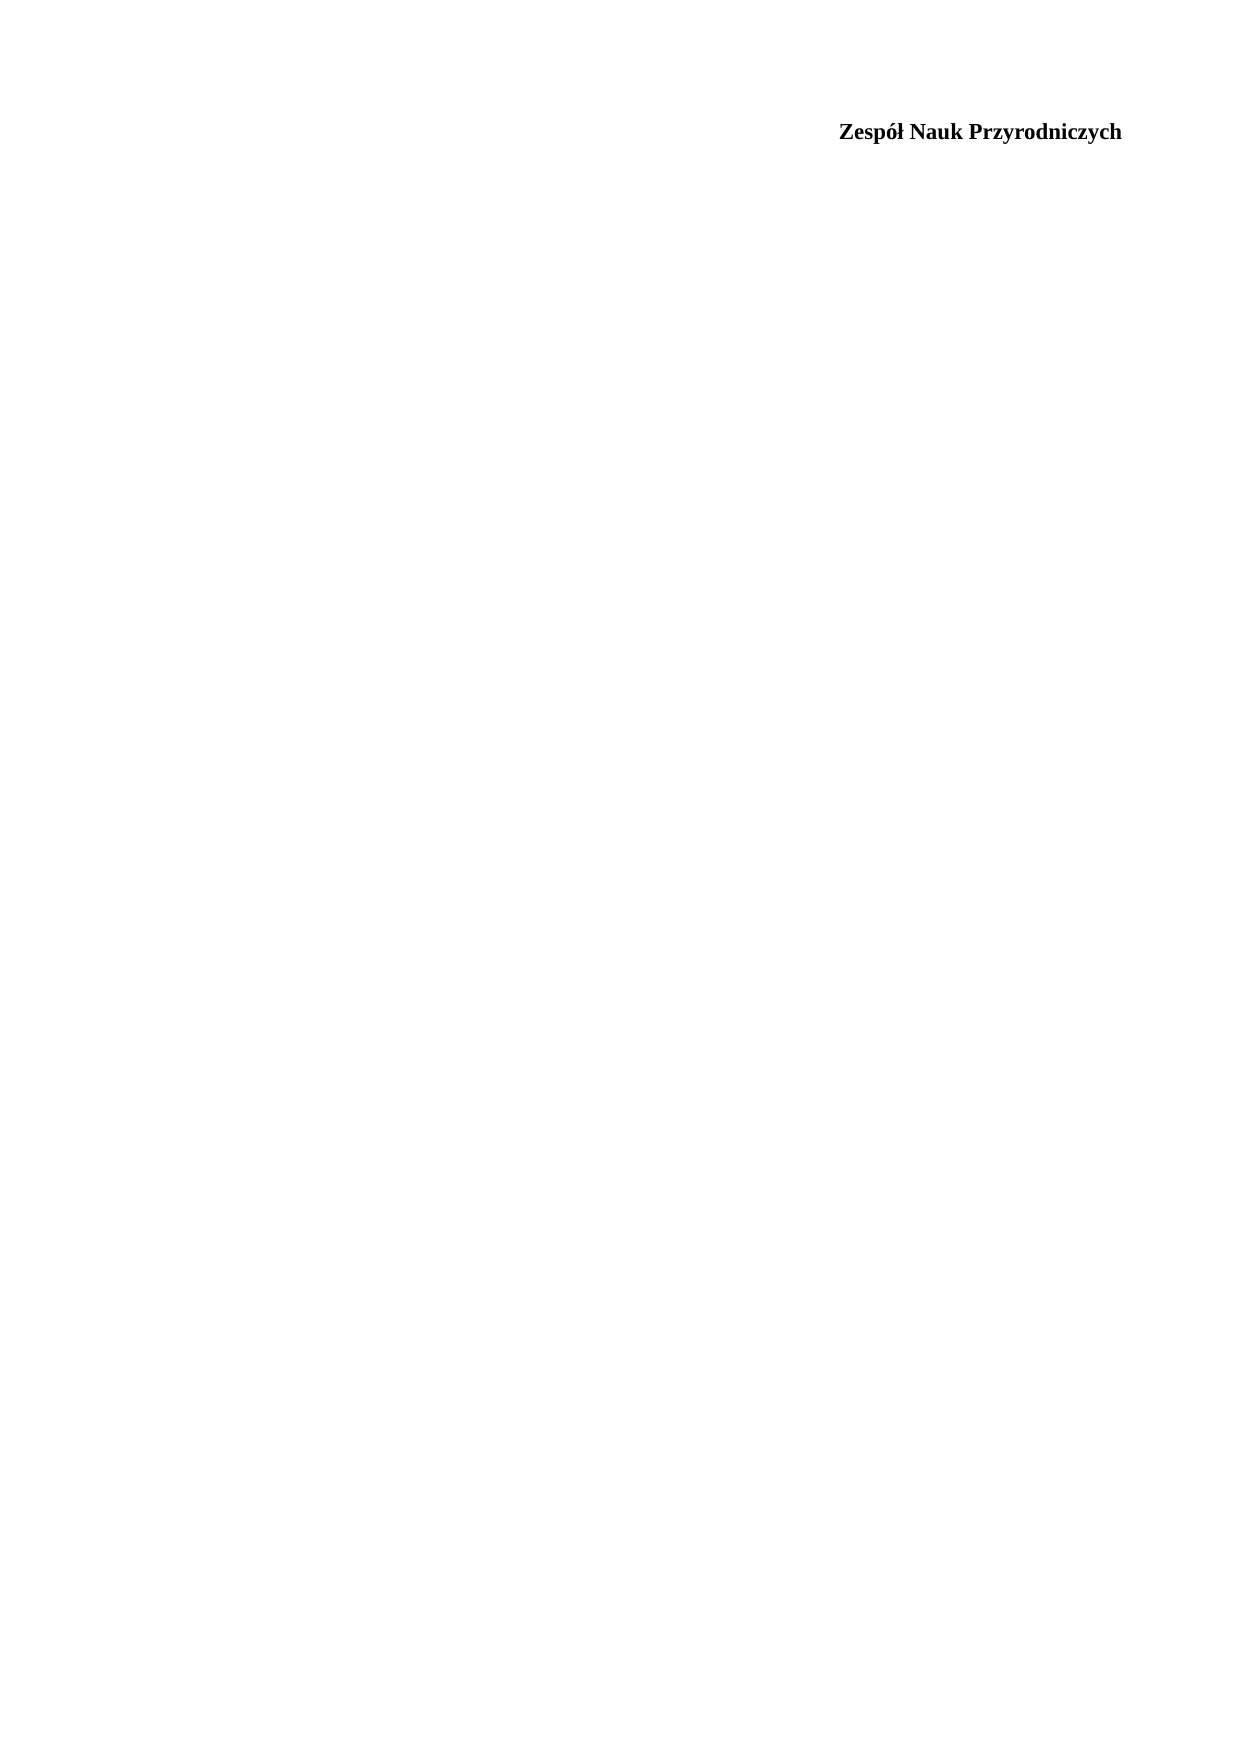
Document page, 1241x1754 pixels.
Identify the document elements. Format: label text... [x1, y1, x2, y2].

text Zespół Nauk Przyrodniczych [118, 118, 1122, 144]
